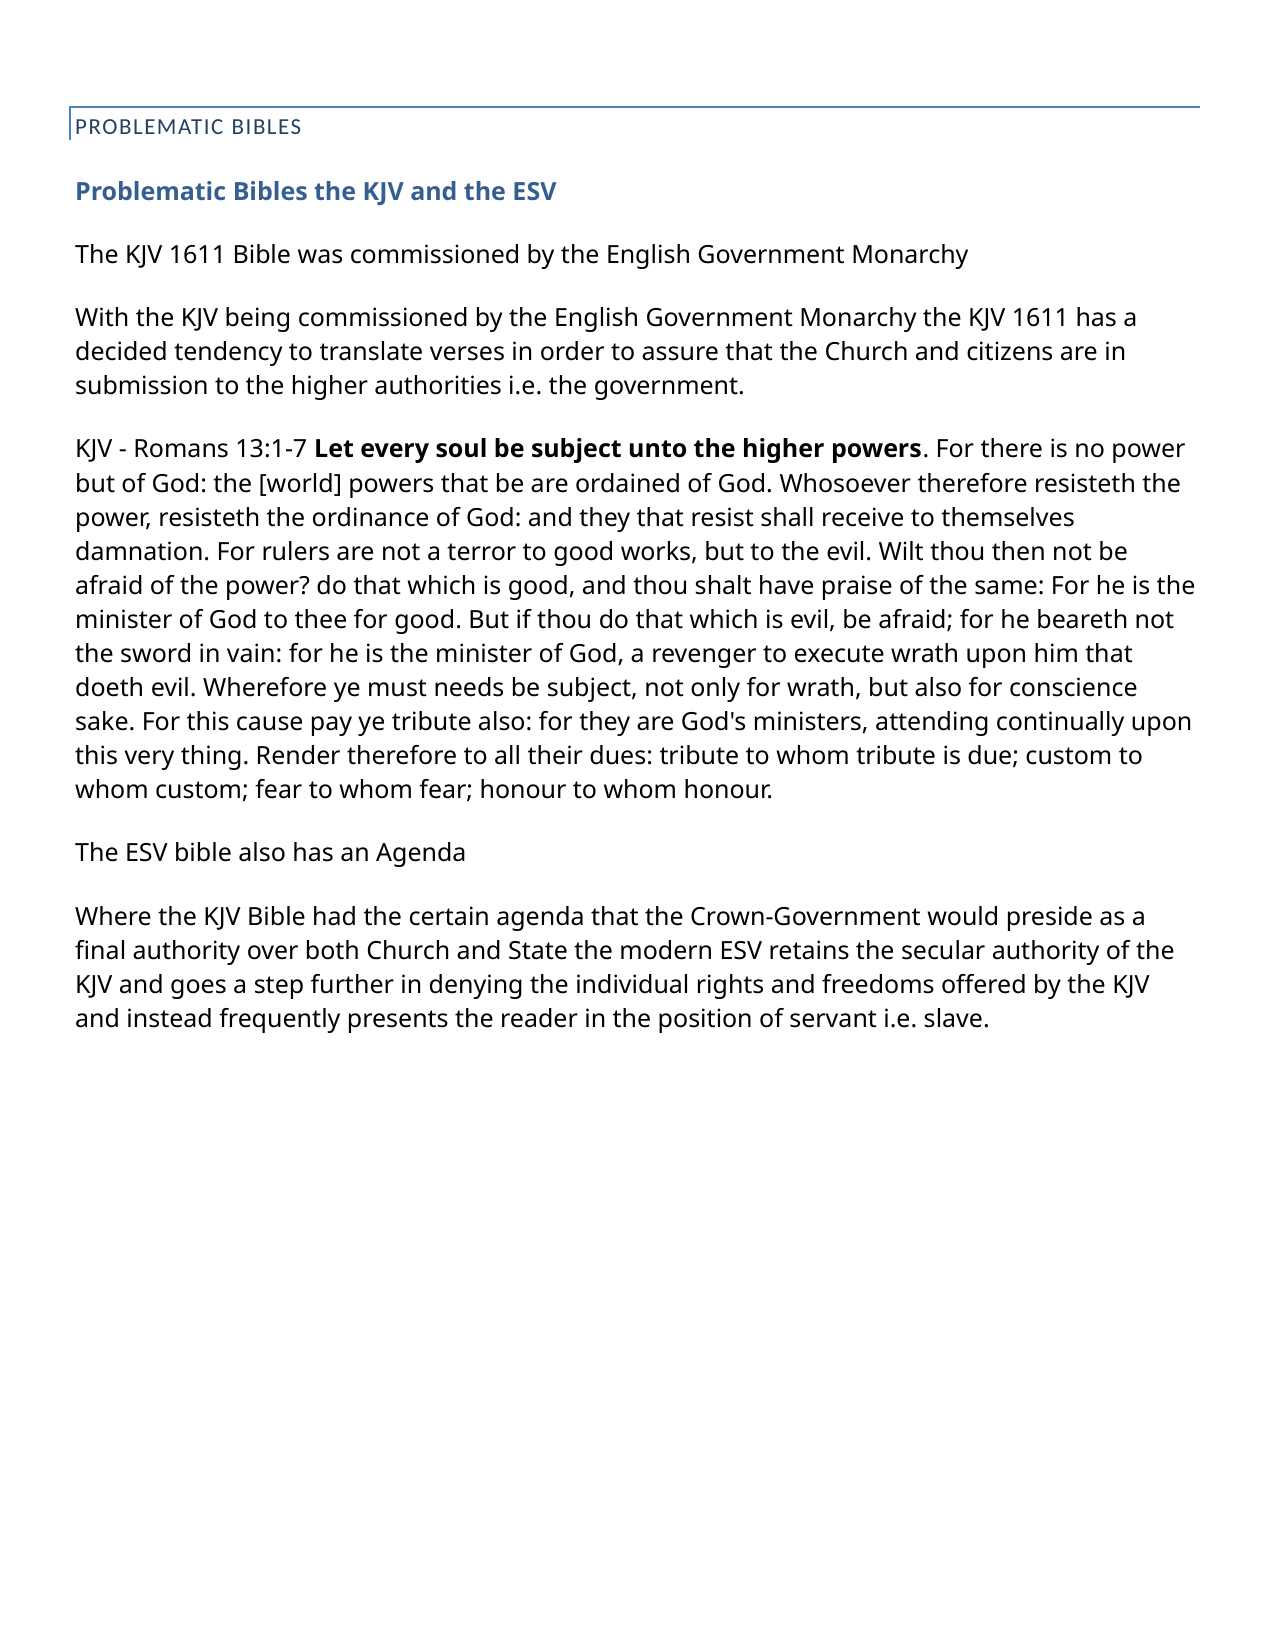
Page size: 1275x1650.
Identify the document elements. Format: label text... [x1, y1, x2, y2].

text KJV - Romans 13:1-7 Let every soul be subject unto the higher powers. For there is no power but of God: the [world] powers that be are ordained of God. Whosoever therefore resisteth the power, resisteth the ordinance of God: and they that resist shall receive to themselves damnation. For rulers are not a terror to good works, but to the evil. Wilt thou then not be afraid of the power? do that which is good, and thou shalt have praise of the same: For he is the minister of God to thee for good. But if thou do that which is evil, be afraid; for he beareth not the sword in vain: for he is the minister of God, a revenger to execute wrath upon him that doeth evil. Wherefore ye must needs be subject, not only for wrath, but also for conscience sake. For this cause pay ye tribute also: for they are God's ministers, attending continually upon this very thing. Render therefore to all their dues: tribute to whom tribute is due; custom to whom custom; fear to whom fear; honour to whom honour. [75, 431, 1200, 806]
text The ESV bible also has an Agenda [75, 835, 1200, 869]
subtitle Problematic Bibles [71, 108, 1200, 140]
text The KJV 1611 Bible was commissioned by the English Government Monarchy [75, 237, 1200, 271]
text Where the KJV Bible had the certain agenda that the Crown-Government would preside as a final authority over both Church and State the modern ESV retains the secular authority of the KJV and goes a step further in denying the individual rights and freedoms offered by the KJV and instead frequently presents the reader in the position of servant i.e. slave. [75, 898, 1200, 1034]
text With the KJV being commissioned by the English Government Monarchy the KJV 1611 has a decided tendency to translate verses in order to assure that the Church and citizens are in submission to the higher authorities i.e. the government. [75, 300, 1200, 402]
subtitle Problematic Bibles the KJV and the ESV [75, 173, 1200, 207]
